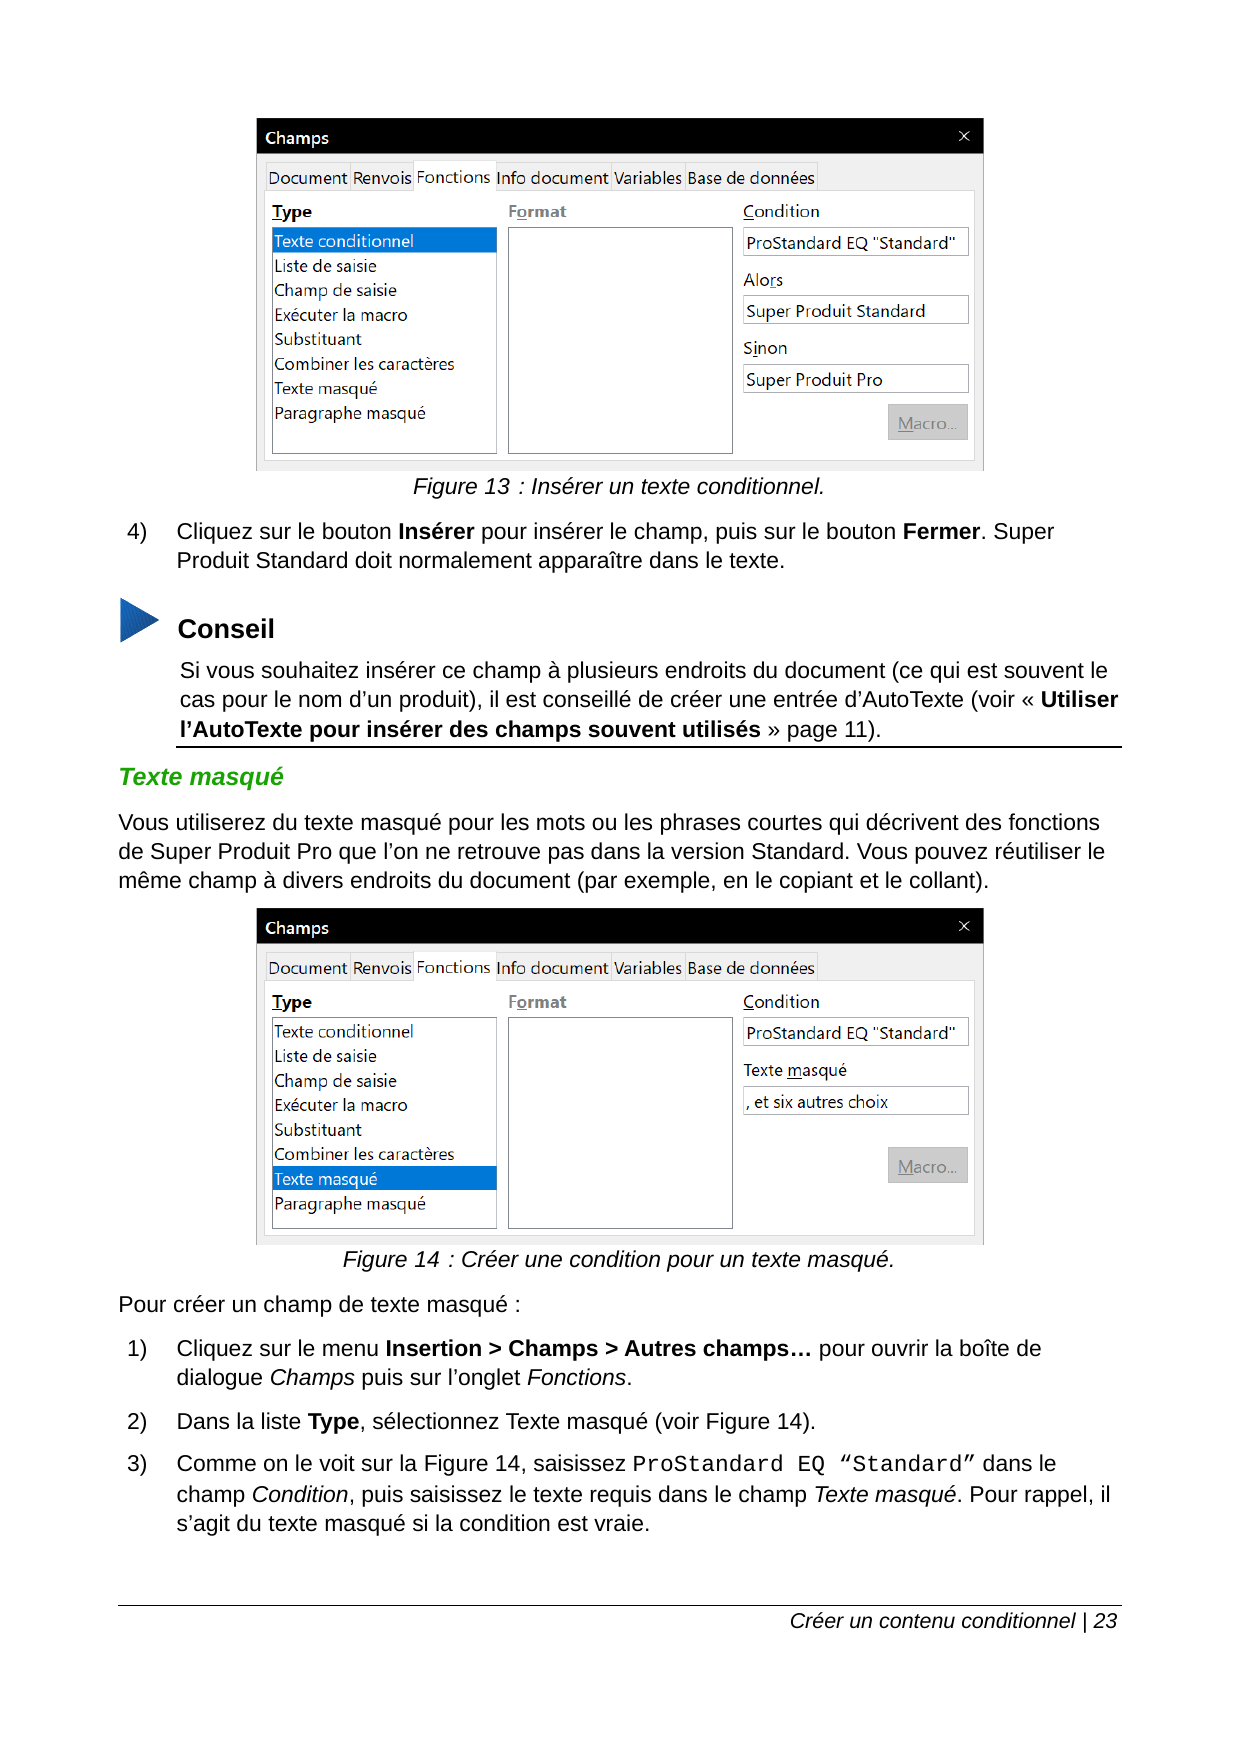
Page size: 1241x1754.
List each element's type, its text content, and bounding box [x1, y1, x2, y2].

list Comme on le voit sur la Figure 14, saisissez ProStandard EQ “Standard” dans le champ Condition, puis saisissez le texte requis dans le champ Texte masqué. Pour rappel, il s’agit du texte masqué si la condition est vraie. [147, 1449, 1122, 1537]
text Figure 13 : Insérer un texte conditionnel. [118, 471, 1122, 500]
subtitle Texte masqué [118, 762, 1122, 792]
text Pour créer un champ de texte masqué : [118, 1289, 1122, 1318]
text Vous utiliserez du texte masqué pour les mots ou les phrases courtes qui décrivent des fonctions de Super Produit Pro que l’on ne retrouve pas dans la version Standard. Vous pouvez réutiliser le même champ à divers endroits du document (par exemple, en le copiant et le collant). [118, 806, 1122, 894]
list Cliquez sur le bouton Insérer pour insérer le champ, puis sur le bouton Fermer. Super Produit Standard doit normalement apparaître dans le texte. [147, 515, 1122, 573]
picture [256, 118, 984, 471]
list Dans la liste Type, sélectionnez Texte masqué (voir Figure 14). [147, 1405, 1122, 1434]
text Si vous souhaitez insérer ce champ à plusieurs endroits du document (ce qui est souvent le cas pour le nom d’un produit), il est conseillé de créer une entrée d’AutoTexte (voir « Utiliser l’AutoTexte pour insérer des champs souvent utilisés » page 11). [176, 652, 1122, 746]
picture [256, 908, 984, 1245]
subtitle Conseil [118, 595, 1122, 645]
text Figure 14 : Créer une condition pour un texte masqué. [118, 1244, 1122, 1274]
list Cliquez sur le menu Insertion > Champs > Autres champs… pour ouvrir la boîte de dialogue Champs puis sur l’onglet Fonctions. [147, 1332, 1122, 1391]
